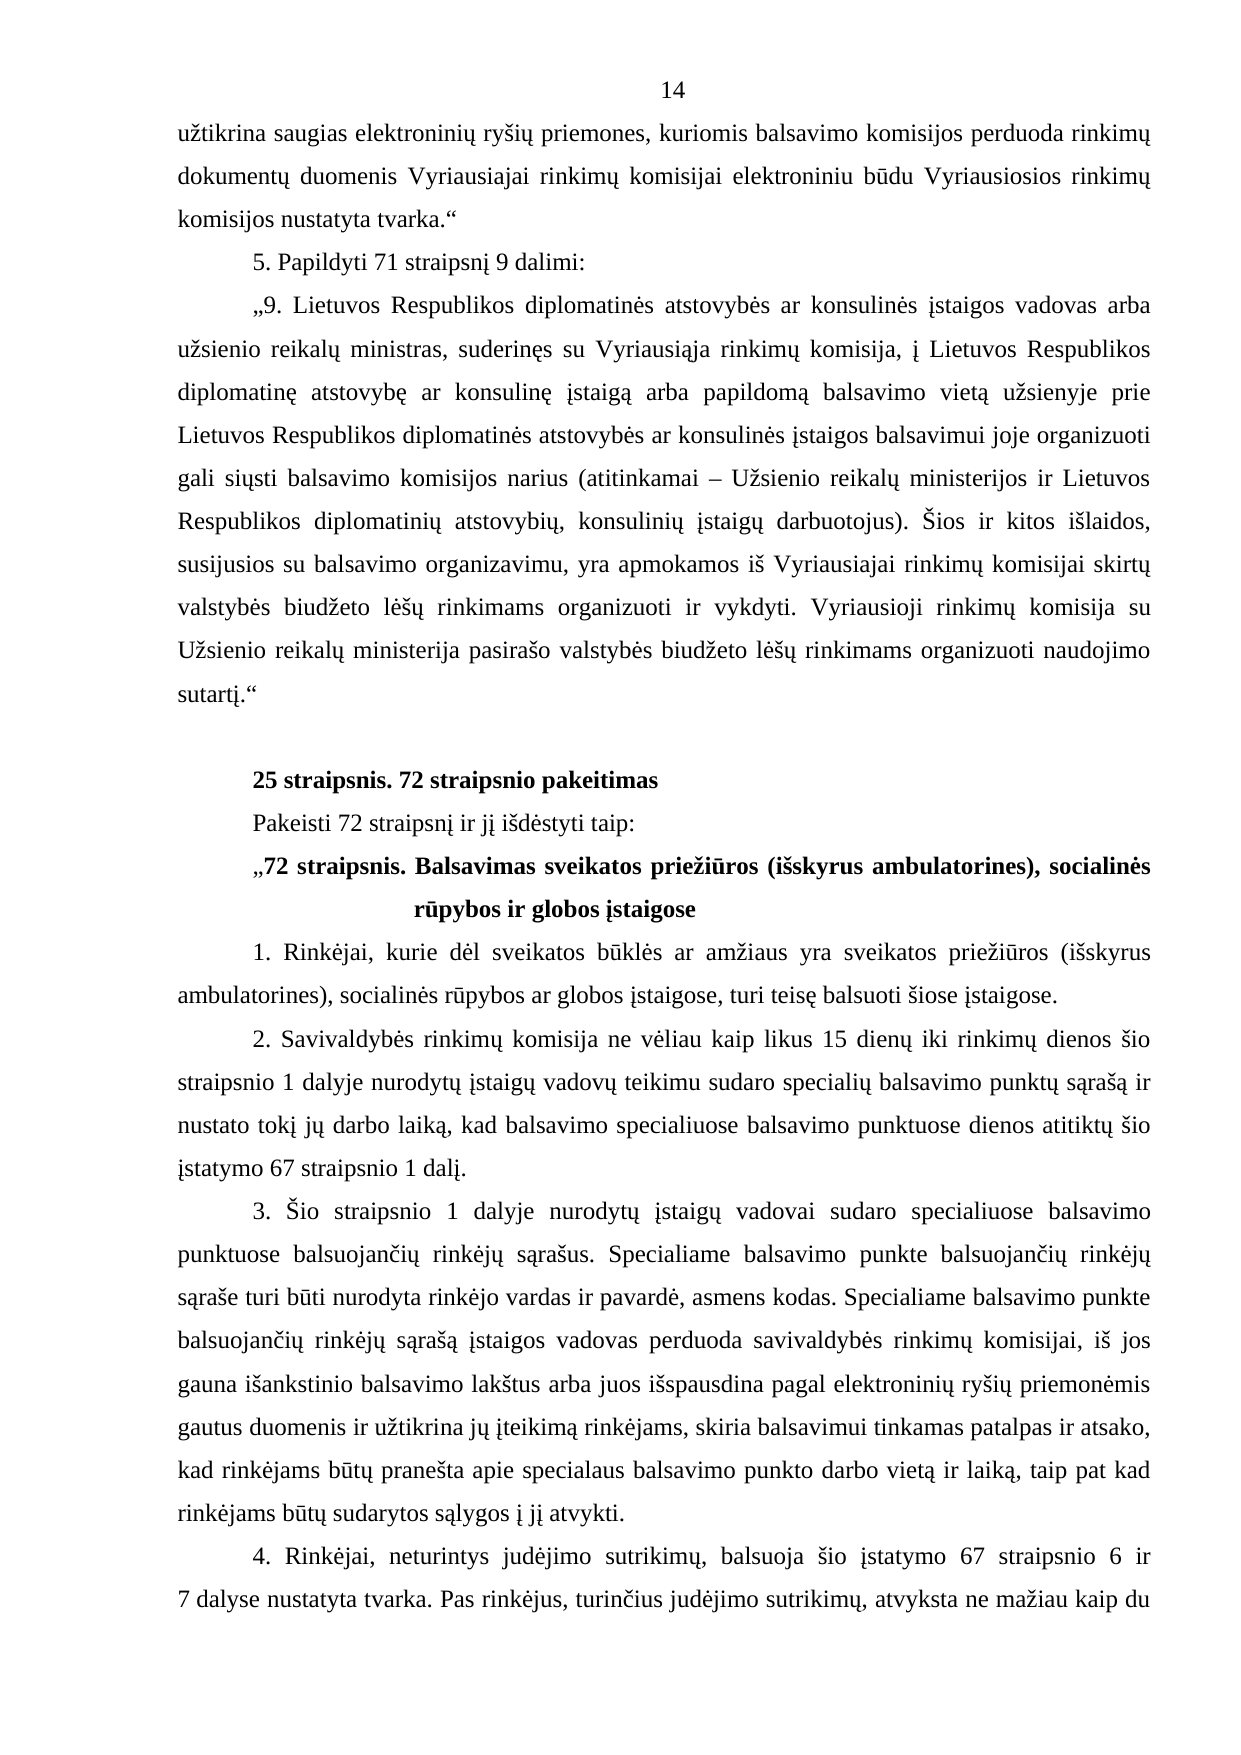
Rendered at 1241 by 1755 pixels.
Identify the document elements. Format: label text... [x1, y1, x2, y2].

text „72 straipsnis. Balsavimas sveikatos priežiūros (išskyrus ambulatorines), socialinės rūpybos ir globos įstaigose [252, 851, 1152, 923]
text užtikrina saugias elektroninių ryšių priemones, kuriomis balsavimo komisijos perduoda rinkimų dokumentų duomenis Vyriausiajai rinkimų komisijai elektroniniu būdu Vyriausiosios rinkimų komisijos nustatyta tvarka.“ [177, 118, 1152, 233]
text 1. Rinkėjai, kurie dėl sveikatos būklės ar amžiaus yra sveikatos priežiūros (išskyrus ambulatorines), socialinės rūpybos ar globos įstaigose, turi teisę balsuoti šiose įstaigose. [177, 937, 1152, 1009]
text Pakeisti 72 straipsnį ir jį išdėstyti taip: [177, 808, 1152, 837]
text „9. Lietuvos Respublikos diplomatinės atstovybės ar konsulinės įstaigos vadovas arba užsienio reikalų ministras, suderinęs su Vyriausiąja rinkimų komisija, į Lietuvos Respublikos diplomatinę atstovybę ar konsulinę įstaigą arba papildomą balsavimo vietą užsienyje prie Lietuvos Respublikos diplomatinės atstovybės ar konsulinės įstaigos balsavimui joje organizuoti gali siųsti balsavimo komisijos narius (atitinkamai – Užsienio reikalų ministerijos ir Lietuvos Respublikos diplomatinių atstovybių, konsulinių įstaigų darbuotojus). Šios ir kitos išlaidos, susijusios su balsavimo organizavimu, yra apmokamos iš Vyriausiajai rinkimų komisijai skirtų valstybės biudžeto lėšų rinkimams organizuoti ir vykdyti. Vyriausioji rinkimų komisija su Užsienio reikalų ministerija pasirašo valstybės biudžeto lėšų rinkimams organizuoti naudojimo sutartį.“ [177, 291, 1152, 707]
text 5. Papildyti 71 straipsnį 9 dalimi: [177, 247, 1152, 276]
text 2. Savivaldybės rinkimų komisija ne vėliau kaip likus 15 dienų iki rinkimų dienos šio straipsnio 1 dalyje nurodytų įstaigų vadovų teikimu sudaro specialių balsavimo punktų sąrašą ir nustato tokį jų darbo laiką, kad balsavimo specialiuose balsavimo punktuose dienos atitiktų šio įstatymo 67 straipsnio 1 dalį. [177, 1024, 1152, 1182]
text 4. Rinkėjai, neturintys judėjimo sutrikimų, balsuoja šio įstatymo 67 straipsnio 6 ir 7 dalyse nustatyta tvarka. Pas rinkėjus, turinčius judėjimo sutrikimų, atvyksta ne mažiau kaip du [177, 1541, 1152, 1613]
text 3. Šio straipsnio 1 dalyje nurodytų įstaigų vadovai sudaro specialiuose balsavimo punktuose balsuojančių rinkėjų sąrašus. Specialiame balsavimo punkte balsuojančių rinkėjų sąraše turi būti nurodyta rinkėjo vardas ir pavardė, asmens kodas. Specialiame balsavimo punkte balsuojančių rinkėjų sąrašą įstaigos vadovas perduoda savivaldybės rinkimų komisijai, iš jos gauna išankstinio balsavimo lakštus arba juos išspausdina pagal elektroninių ryšių priemonėmis gautus duomenis ir užtikrina jų įteikimą rinkėjams, skiria balsavimui tinkamas patalpas ir atsako, kad rinkėjams būtų pranešta apie specialaus balsavimo punkto darbo vietą ir laiką, taip pat kad rinkėjams būtų sudarytos sąlygos į jį atvykti. [177, 1196, 1152, 1527]
text 25 straipsnis. 72 straipsnio pakeitimas [177, 765, 1152, 794]
